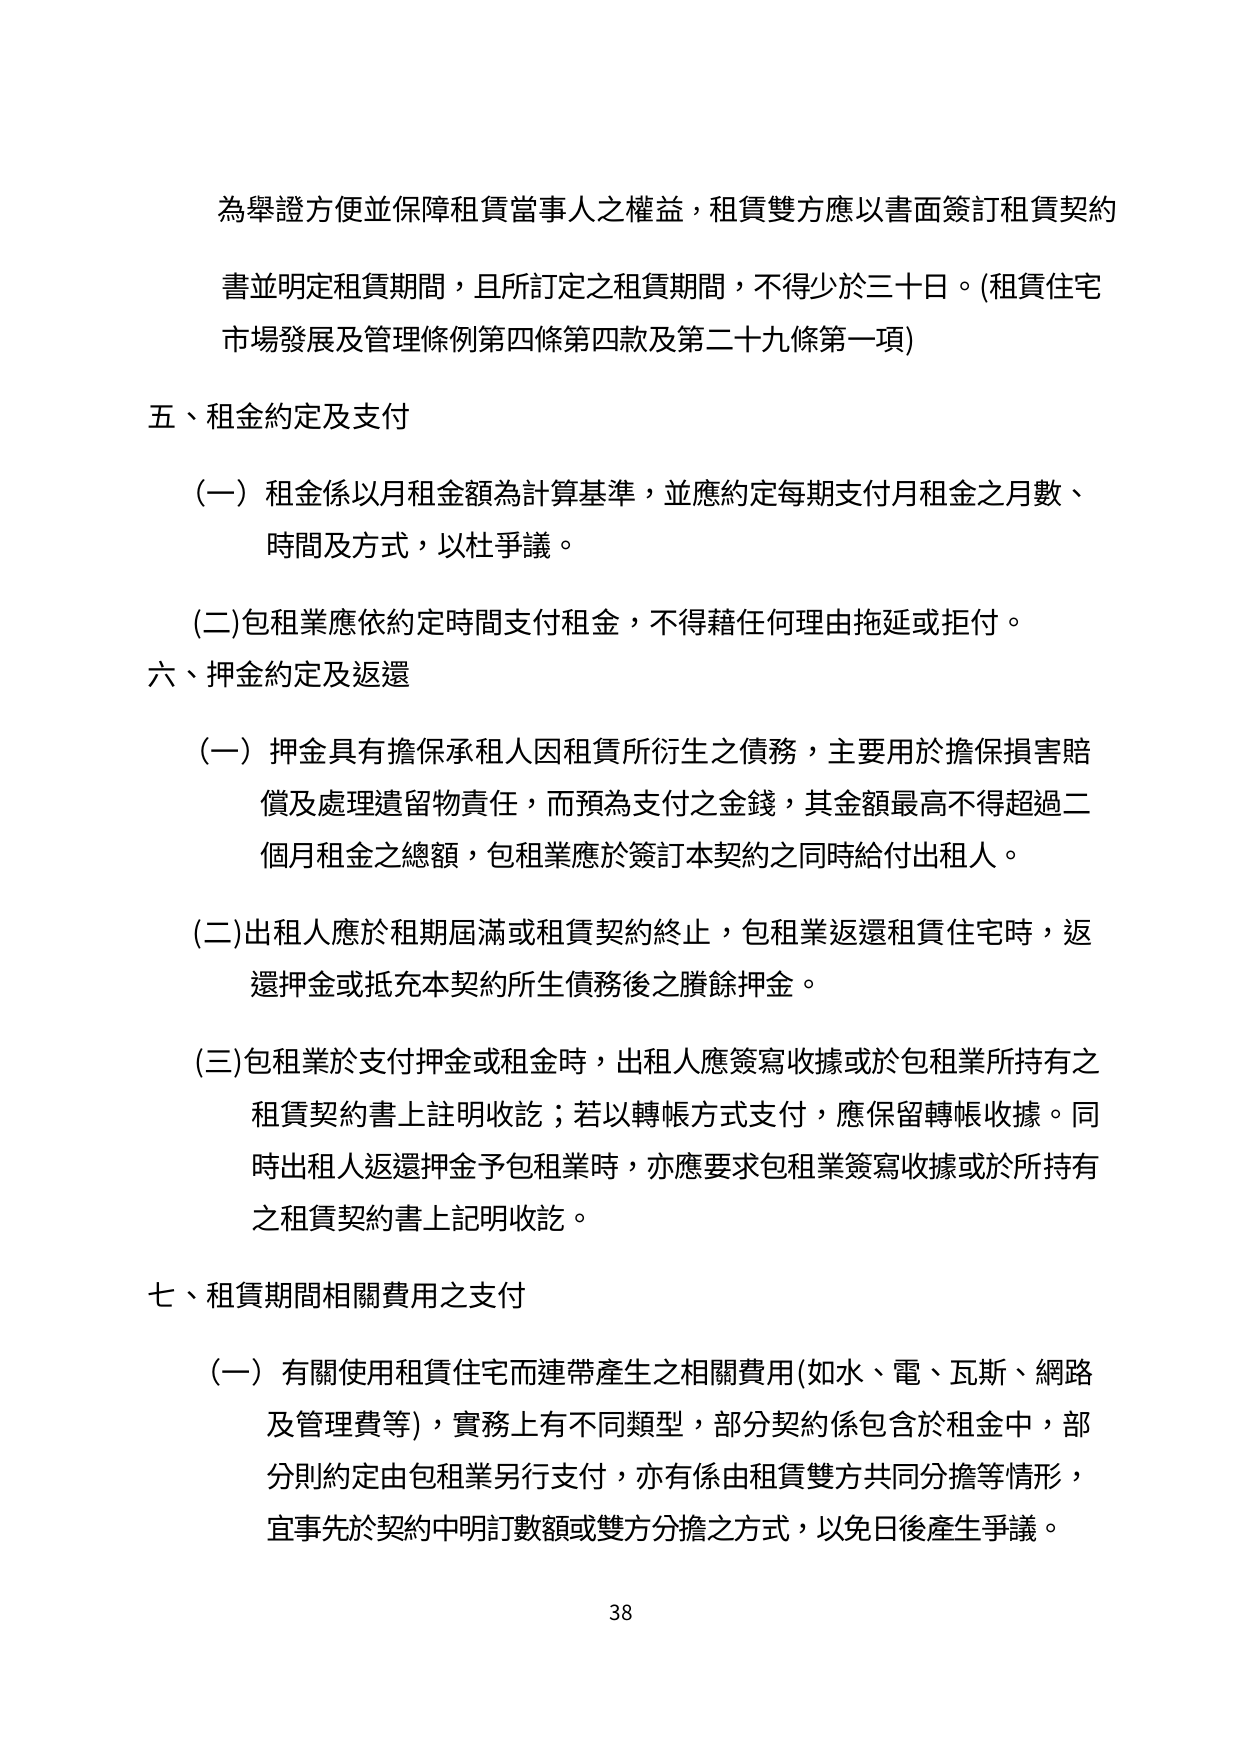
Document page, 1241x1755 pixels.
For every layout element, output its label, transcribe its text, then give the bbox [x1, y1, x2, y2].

text 七、租賃期間相關費用之支付 [148, 1264, 1180, 1317]
text 書並明定租賃期間，且所訂定之租賃期間，不得少於三十日。(租賃住宅市場發展及管理條例第四條第四款及第二十九條第一項) [221, 256, 1131, 360]
text (三)包租業於支付押金或租金時，出租人應簽寫收據或於包租業所持有之租賃契約書上註明收訖；若以轉帳方式支付，應保留轉帳收據。同時出租人返還押金予包租業時，亦應要求包租業簽寫收據或於所持有之租賃契約書上記明收訖。 [194, 1031, 1101, 1239]
text (二)包租業應依約定時間支付租金，不得藉任何理由拖延或拒付。六、押金約定及返還 [148, 592, 1038, 696]
text 為舉證方便並保障租賃當事人之權益，租賃雙方應以書面簽訂租賃契約 [217, 179, 1180, 231]
text （一）租金係以月租金額為計算基準，並應約定每期支付月租金之月數、時間及方式，以杜爭議。 [177, 462, 1093, 567]
text （一）有關使用租賃住宅而連帶產生之相關費用(如水、電、瓦斯、網路及管理費等)，實務上有不同類型，部分契約係包含於租金中，部分則約定由包租業另行支付，亦有係由租賃雙方共同分擔等情形， 宜事先於契約中明訂數額或雙方分擔之方式，以免日後產生爭議。 [192, 1342, 1093, 1550]
text （一）押金具有擔保承租人因租賃所衍生之債務，主要用於擔保損害賠償及處理遺留物責任，而預為支付之金錢，其金額最高不得超過二個月租金之總額，包租業應於簽訂本契約之同時給付出租人。 [181, 721, 1093, 877]
text 五、租金約定及支付 [148, 385, 1180, 437]
text (二)出租人應於租期屆滿或租賃契約終止，包租業返還租賃住宅時，返還押金或抵充本契約所生債務後之賸餘押金。 [192, 902, 1093, 1006]
